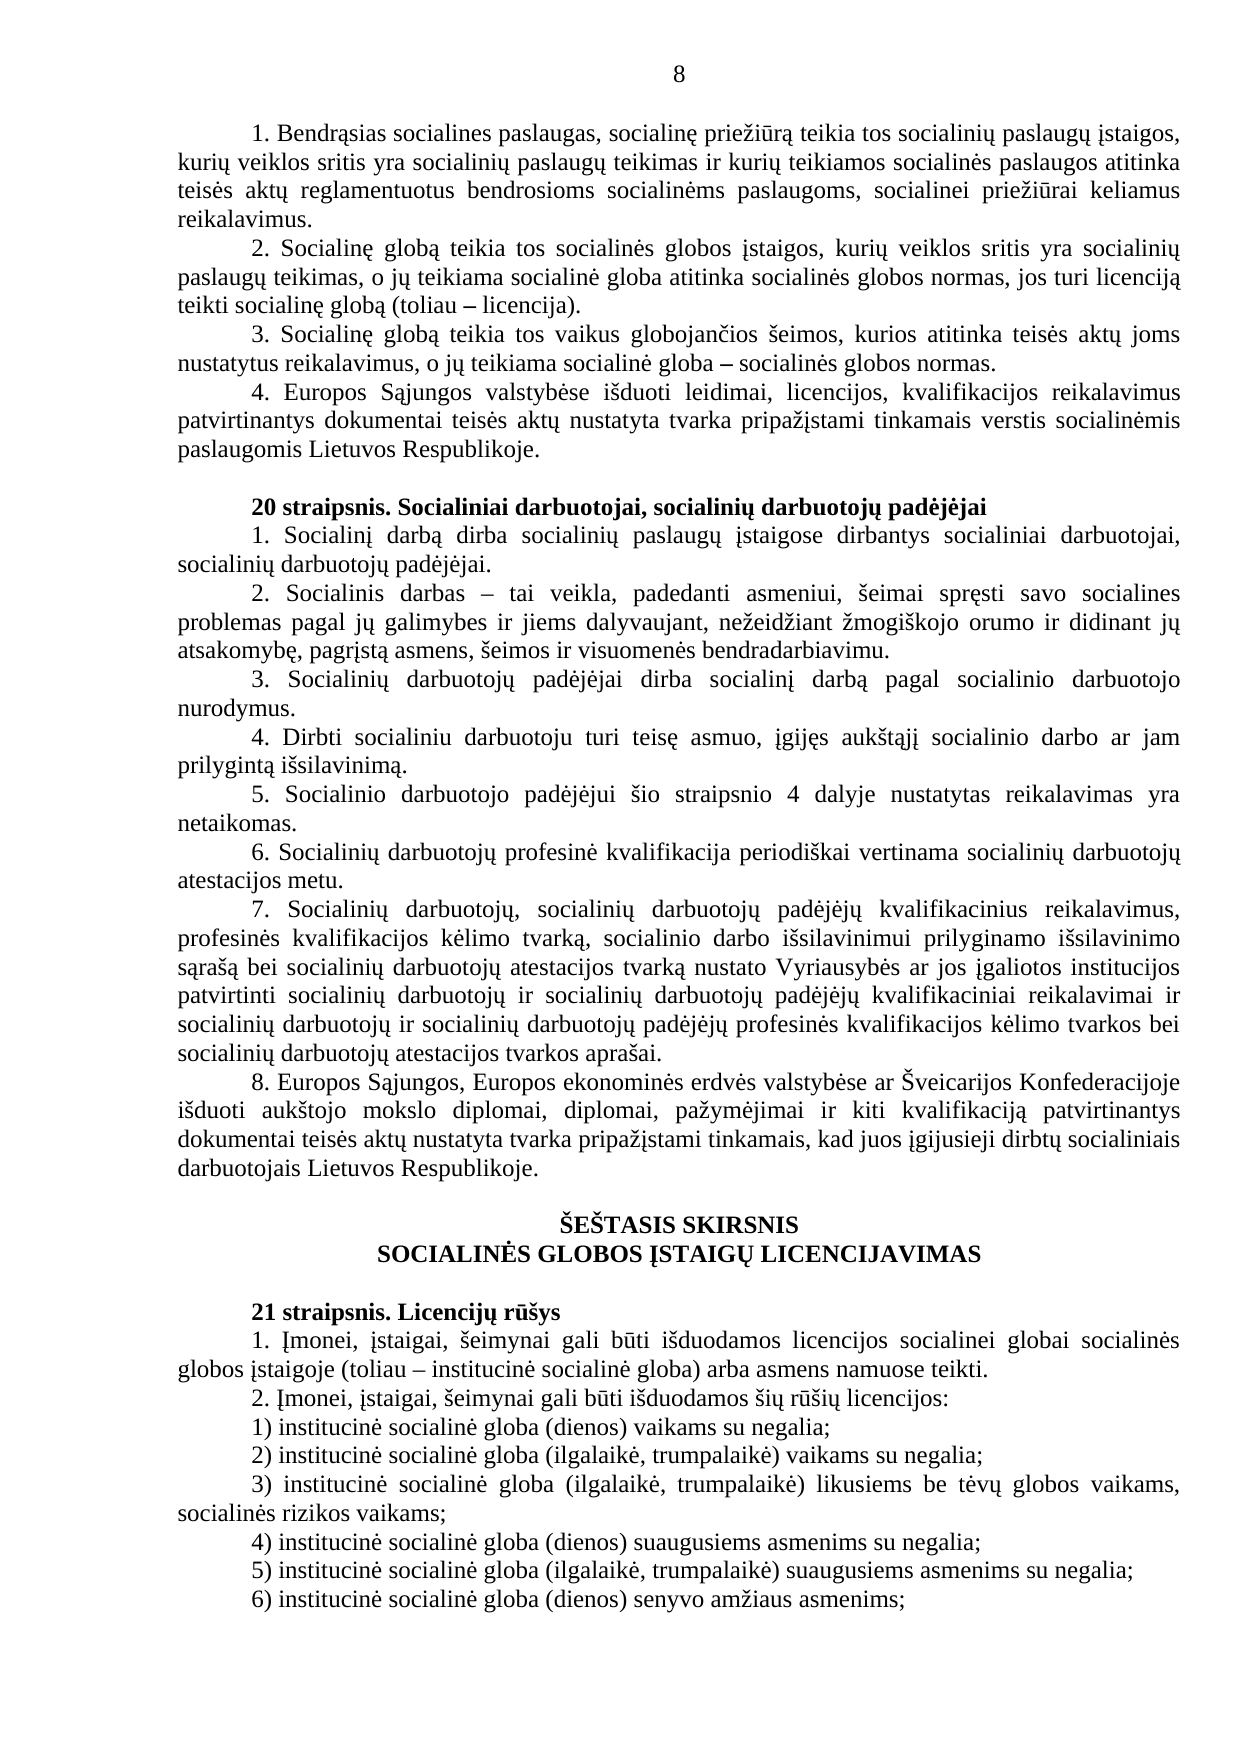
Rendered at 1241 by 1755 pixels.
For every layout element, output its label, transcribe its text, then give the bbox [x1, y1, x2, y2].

text 8. Europos Sąjungos, Europos ekonominės erdvės valstybėse ar Šveicarijos Konfederacijoje išduoti aukštojo mokslo diplomai, diplomai, pažymėjimai ir kiti kvalifikaciją patvirtinantys dokumentai teisės aktų nustatyta tvarka pripažįstami tinkamais, kad juos įgijusieji dirbtų socialiniais darbuotojais Lietuvos Respublikoje. [177, 1067, 1181, 1182]
text 2. Socialinis darbas – tai veikla, padedanti asmeniui, šeimai spręsti savo socialines problemas pagal jų galimybes ir jiems dalyvaujant, nežeidžiant žmogiškojo orumo ir didinant jų atsakomybę, pagrįstą asmens, šeimos ir visuomenės bendradarbiavimu. [177, 578, 1181, 664]
text 2. Įmonei, įstaigai, šeimynai gali būti išduodamos šių rūšių licencijos: [177, 1383, 1181, 1412]
text 1) institucinė socialinė globa (dienos) vaikams su negalia; [177, 1412, 1181, 1441]
text 5) institucinė socialinė globa (ilgalaikė, trumpalaikė) suaugusiems asmenims su negalia; [177, 1556, 1181, 1584]
text 7. Socialinių darbuotojų, socialinių darbuotojų padėjėjų kvalifikacinius reikalavimus, profesinės kvalifikacijos kėlimo tvarką, socialinio darbo išsilavinimui prilyginamo išsilavinimo sąrašą bei socialinių darbuotojų atestacijos tvarką nustato Vyriausybės ar jos įgaliotos institucijos patvirtinti socialinių darbuotojų ir socialinių darbuotojų padėjėjų kvalifikaciniai reikalavimai ir socialinių darbuotojų ir socialinių darbuotojų padėjėjų profesinės kvalifikacijos kėlimo tvarkos bei socialinių darbuotojų atestacijos tvarkos aprašai. [177, 894, 1181, 1067]
text 1. Bendrąsias socialines paslaugas, socialinę priežiūrą teikia tos socialinių paslaugų įstaigos, kurių veiklos sritis yra socialinių paslaugų teikimas ir kurių teikiamos socialinės paslaugos atitinka teisės aktų reglamentuotus bendrosioms socialinėms paslaugoms, socialinei priežiūrai keliamus reikalavimus. [177, 118, 1181, 233]
text 6. Socialinių darbuotojų profesinė kvalifikacija periodiškai vertinama socialinių darbuotojų atestacijos metu. [177, 837, 1181, 894]
text 2) institucinė socialinė globa (ilgalaikė, trumpalaikė) vaikams su negalia; [177, 1441, 1181, 1469]
text 6) institucinė socialinė globa (dienos) senyvo amžiaus asmenims; [177, 1584, 1181, 1613]
text ŠEŠTASIS SKIRSNIS [177, 1211, 1181, 1239]
text 4) institucinė socialinė globa (dienos) suaugusiems asmenims su negalia; [177, 1527, 1181, 1556]
text 4. Dirbti socialiniu darbuotoju turi teisę asmuo, įgijęs aukštąjį socialinio darbo ar jam prilygintą išsilavinimą. [177, 722, 1181, 779]
text 20 straipsnis. Socialiniai darbuotojai, socialinių darbuotojų padėjėjai [177, 492, 1181, 521]
text 3. Socialinių darbuotojų padėjėjai dirba socialinį darbą pagal socialinio darbuotojo nurodymus. [177, 664, 1181, 722]
text 2. Socialinę globą teikia tos socialinės globos įstaigos, kurių veiklos sritis yra socialinių paslaugų teikimas, o jų teikiama socialinė globa atitinka socialinės globos normas, jos turi licenciją teikti socialinę globą (toliau – licencija). [177, 233, 1181, 319]
text 5. Socialinio darbuotojo padėjėjui šio straipsnio 4 dalyje nustatytas reikalavimas yra netaikomas. [177, 779, 1181, 837]
text 1. Įmonei, įstaigai, šeimynai gali būti išduodamos licencijos socialinei globai socialinės globos įstaigoje (toliau – institucinė socialinė globa) arba asmens namuose teikti. [177, 1326, 1181, 1383]
text 1. Socialinį darbą dirba socialinių paslaugų įstaigose dirbantys socialiniai darbuotojai, socialinių darbuotojų padėjėjai. [177, 521, 1181, 578]
text 3. Socialinę globą teikia tos vaikus globojančios šeimos, kurios atitinka teisės aktų joms nustatytus reikalavimus, o jų teikiama socialinė globa – socialinės globos normas. [177, 319, 1181, 377]
text SOCIALINĖS GLOBOS ĮSTAIGŲ LICENCIJAVIMAS [177, 1239, 1181, 1268]
text 4. Europos Sąjungos valstybėse išduoti leidimai, licencijos, kvalifikacijos reikalavimus patvirtinantys dokumentai teisės aktų nustatyta tvarka pripažįstami tinkamais verstis socialinėmis paslaugomis Lietuvos Respublikoje. [177, 377, 1181, 463]
text 21 straipsnis. Licencijų rūšys [177, 1297, 1181, 1326]
text 3) institucinė socialinė globa (ilgalaikė, trumpalaikė) likusiems be tėvų globos vaikams, socialinės rizikos vaikams; [177, 1469, 1181, 1527]
